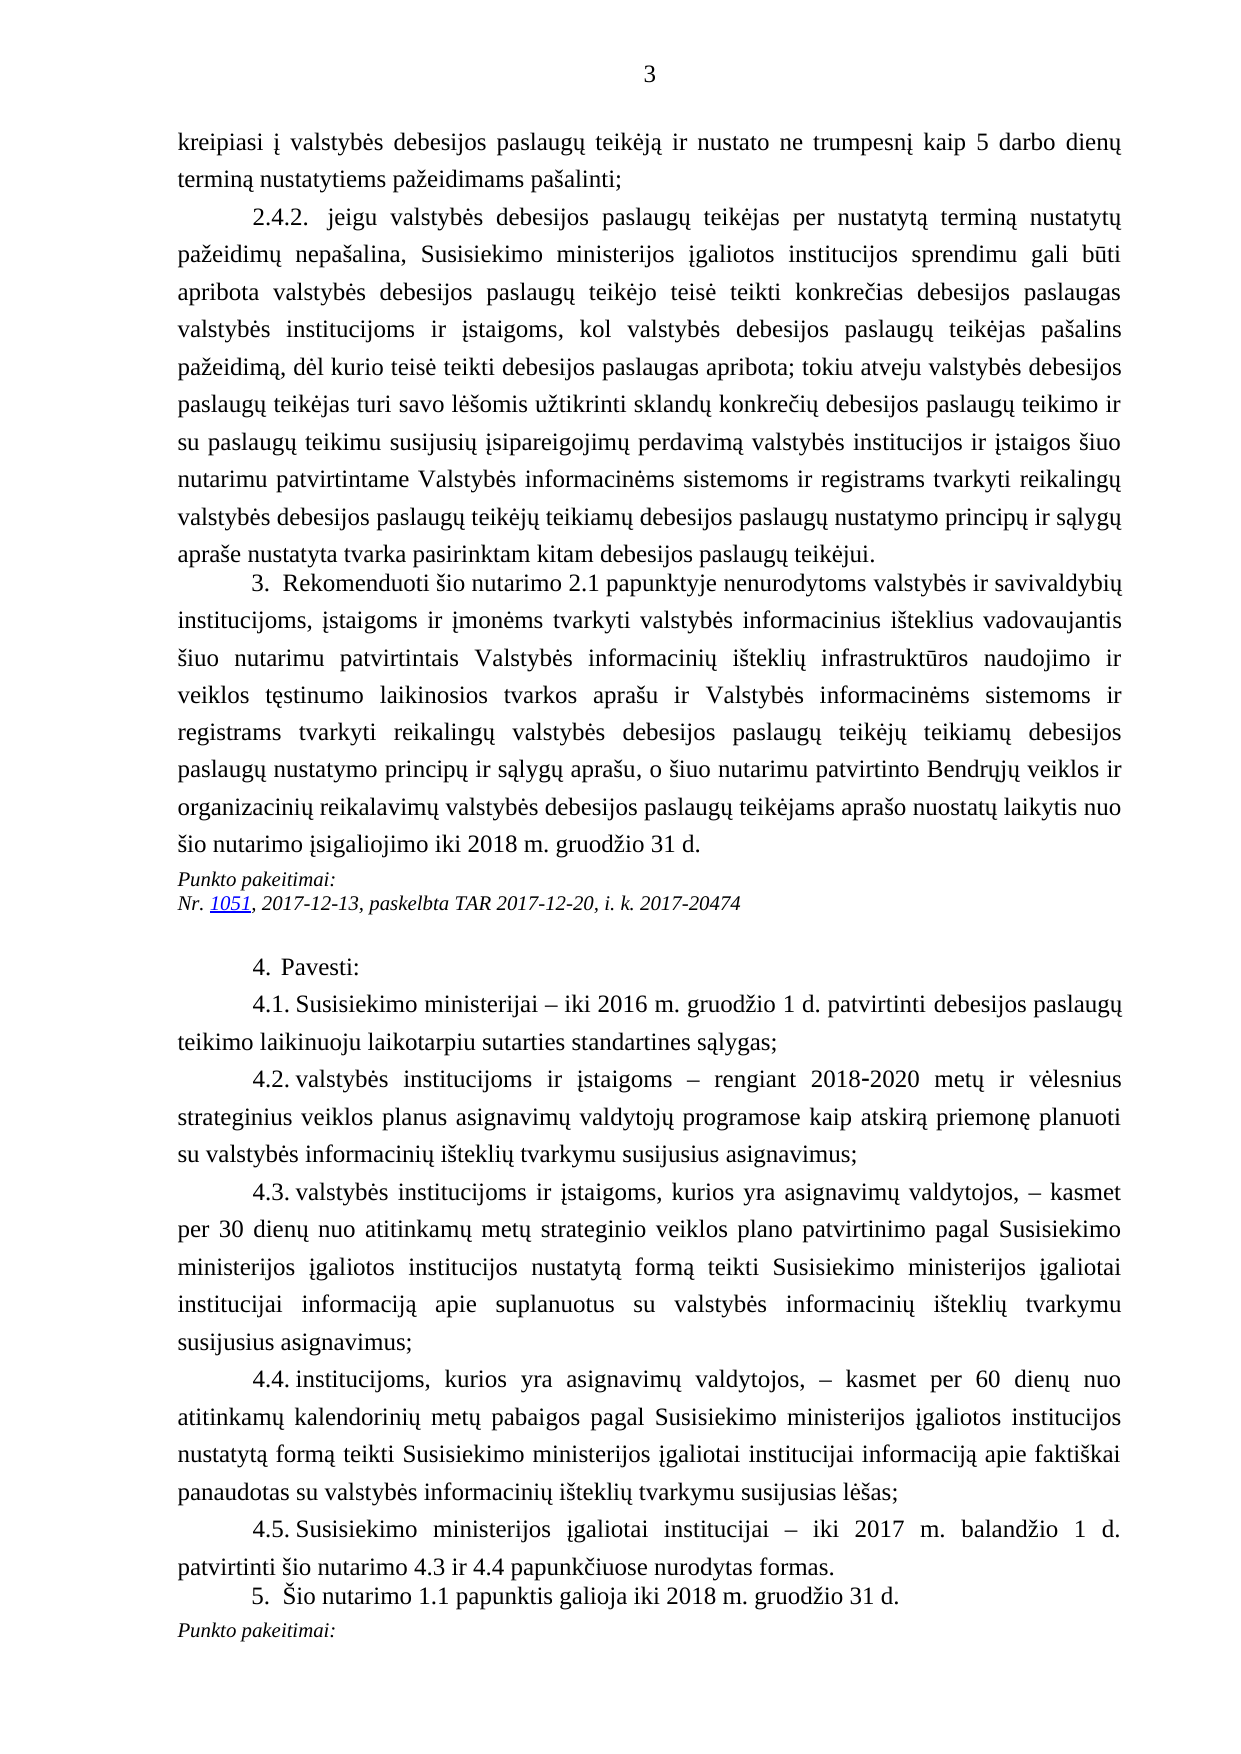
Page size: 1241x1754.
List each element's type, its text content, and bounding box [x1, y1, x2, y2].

text Punkto pakeitimai: [177, 1618, 1122, 1642]
text 4. Pavesti: [177, 943, 1122, 981]
text 4.4. institucijoms, kurios yra asignavimų valdytojos, – kasmet per 60 dienų nuo atitinkamų kalendorinių metų pabaigos pagal Susisiekimo ministerijos įgaliotos institucijos nustatytą formą teikti Susisiekimo ministerijos įgaliotai institucijai informaciją apie faktiškai panaudotas su valstybės informacinių išteklių tvarkymu susijusias lėšas; [177, 1356, 1122, 1506]
text 4.5. Susisiekimo ministerijos įgaliotai institucijai – iki 2017 m. balandžio 1 d. patvirtinti šio nutarimo 4.3 ir 4.4 papunkčiuose nurodytas formas. [177, 1506, 1122, 1581]
text 2.4.2. jeigu valstybės debesijos paslaugų teikėjas per nustatytą terminą nustatytų pažeidimų nepašalina, Susisiekimo ministerijos įgaliotos institucijos sprendimu gali būti apribota valstybės debesijos paslaugų teikėjo teisė teikti konkrečias debesijos paslaugas valstybės institucijoms ir įstaigoms, kol valstybės debesijos paslaugų teikėjas pašalins pažeidimą, dėl kurio teisė teikti debesijos paslaugas apribota; tokiu atveju valstybės debesijos paslaugų teikėjas turi savo lėšomis užtikrinti sklandų konkrečių debesijos paslaugų teikimo ir su paslaugų teikimu susijusių įsipareigojimų perdavimą valstybės institucijos ir įstaigos šiuo nutarimu patvirtintame Valstybės informacinėms sistemoms ir registrams tvarkyti reikalingų valstybės debesijos paslaugų teikėjų teikiamų debesijos paslaugų nustatymo principų ir sąlygų apraše nustatyta tvarka pasirinktam kitam debesijos paslaugų teikėjui. [177, 193, 1122, 568]
text Nr. 1051, 2017-12-13, paskelbta TAR 2017-12-20, i. k. 2017-20474 [177, 891, 1122, 914]
text 4.2. valstybės institucijoms ir įstaigoms – rengiant 20182020 metų ir vėlesnius strateginius veiklos planus asignavimų valdytojų programose kaip atskirą priemonę planuoti su valstybės informacinių išteklių tvarkymu susijusius asignavimus; [177, 1056, 1122, 1168]
text 5. Šio nutarimo 1.1 papunktis galioja iki 2018 m. gruodžio 31 d. [177, 1581, 1122, 1609]
text 3. Rekomenduoti šio nutarimo 2.1 papunktyje nenurodytoms valstybės ir savivaldybių institucijoms, įstaigoms ir įmonėms tvarkyti valstybės informacinius išteklius vadovaujantis šiuo nutarimu patvirtintais Valstybės informacinių išteklių infrastruktūros naudojimo ir veiklos tęstinumo laikinosios tvarkos aprašu ir Valstybės informacinėms sistemoms ir registrams tvarkyti reikalingų valstybės debesijos paslaugų teikėjų teikiamų debesijos paslaugų nustatymo principų ir sąlygų aprašu, o šiuo nutarimu patvirtinto Bendrųjų veiklos ir organizacinių reikalavimų valstybės debesijos paslaugų teikėjams aprašo nuostatų laikytis nuo šio nutarimo įsigaliojimo iki 2018 m. gruodžio 31 d. [177, 568, 1122, 858]
text kreipiasi į valstybės debesijos paslaugų teikėją ir nustato ne trumpesnį kaip 5 darbo dienų terminą nustatytiems pažeidimams pašalinti; [177, 118, 1122, 193]
text Punkto pakeitimai: [177, 866, 1122, 891]
text 4.1. Susisiekimo ministerijai – iki 2016 m. gruodžio 1 d. patvirtinti debesijos paslaugų teikimo laikinuoju laikotarpiu sutarties standartines sąlygas; [177, 981, 1122, 1056]
text 4.3. valstybės institucijoms ir įstaigoms, kurios yra asignavimų valdytojos, – kasmet per 30 dienų nuo atitinkamų metų strateginio veiklos plano patvirtinimo pagal Susisiekimo ministerijos įgaliotos institucijos nustatytą formą teikti Susisiekimo ministerijos įgaliotai institucijai informaciją apie suplanuotus su valstybės informacinių išteklių tvarkymu susijusius asignavimus; [177, 1168, 1122, 1356]
